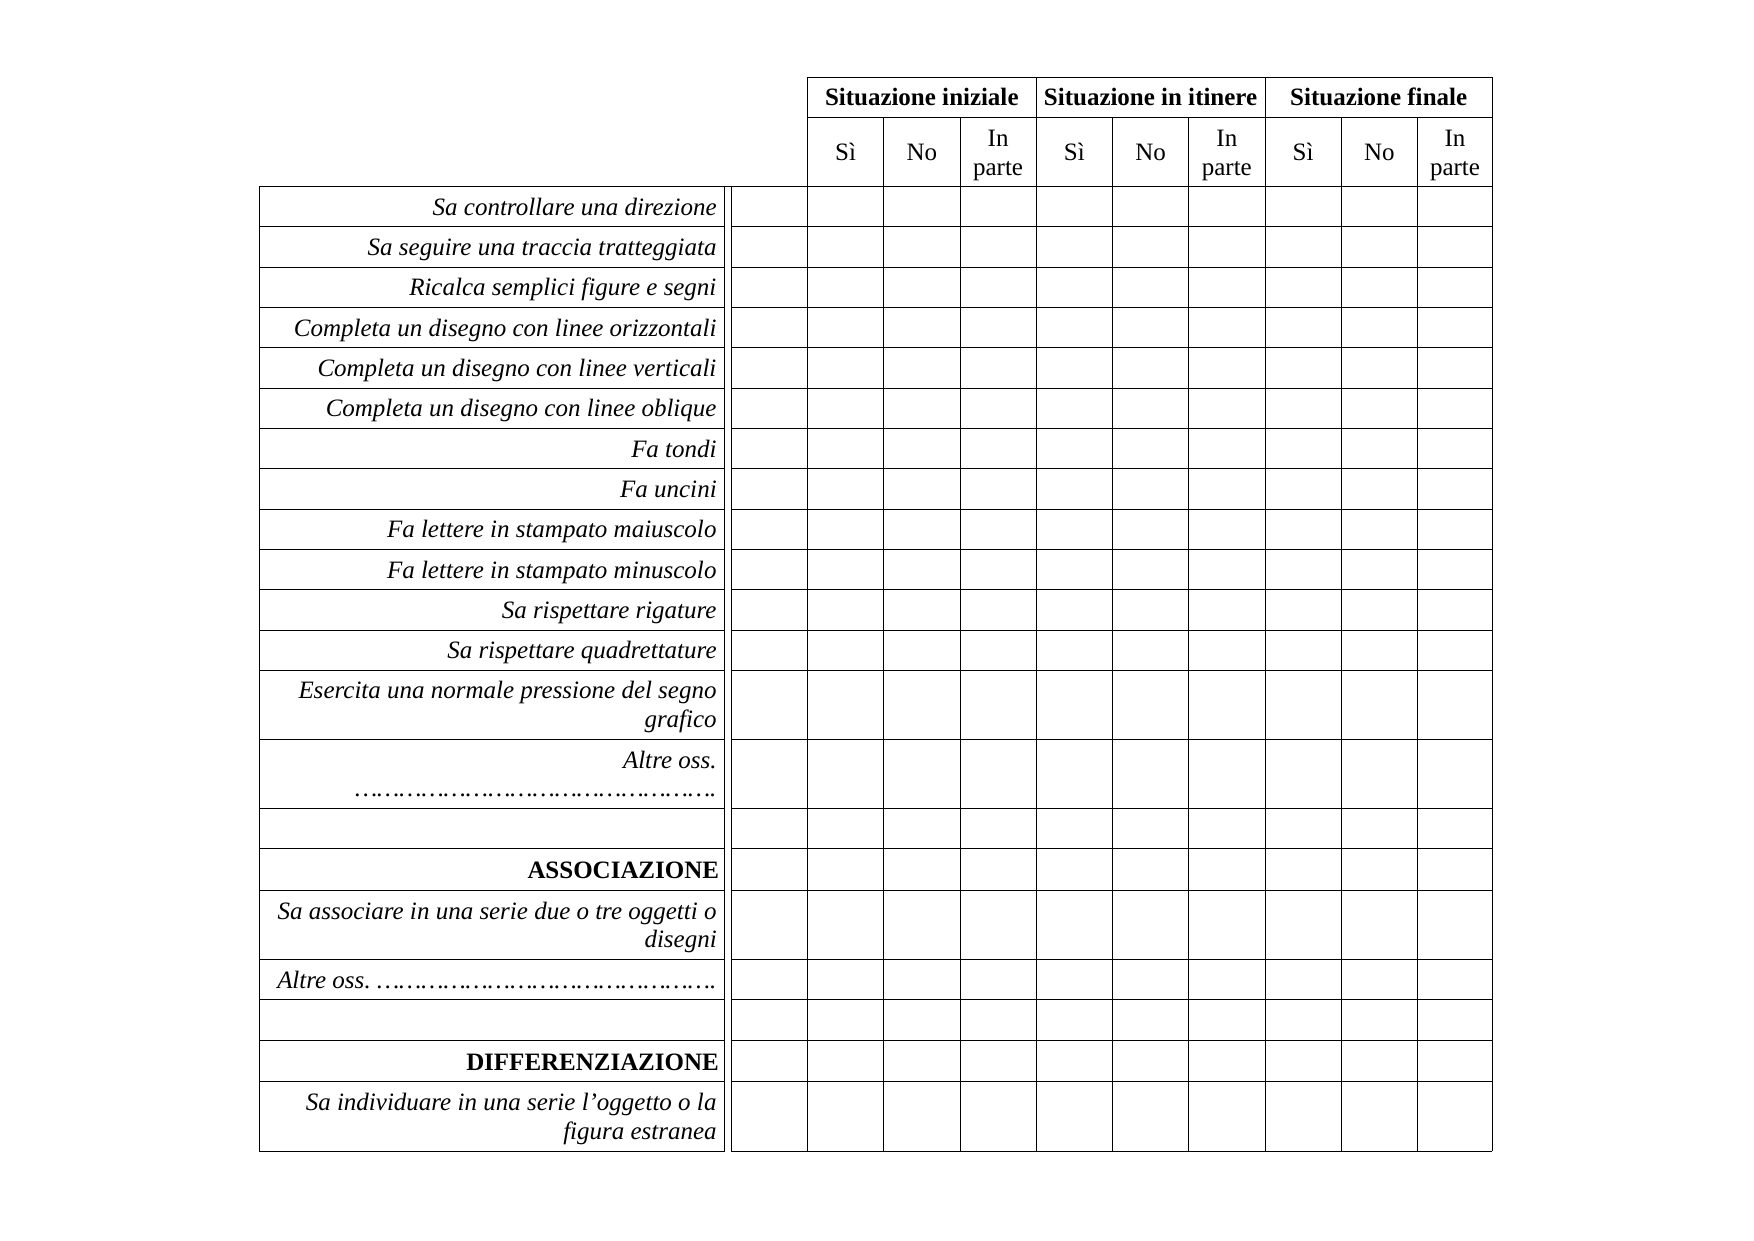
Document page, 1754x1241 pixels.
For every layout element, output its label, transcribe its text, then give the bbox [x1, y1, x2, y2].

table_cell [884, 891, 960, 959]
table_cell [260, 809, 724, 848]
table_cell [808, 348, 883, 388]
table_cell Sì [808, 118, 883, 186]
table_cell [1418, 227, 1492, 267]
table_cell [732, 187, 807, 226]
table_cell [732, 469, 807, 508]
table_cell [808, 590, 883, 629]
table_cell Completa un disegno con linee oblique [260, 389, 724, 428]
table_cell [1266, 631, 1341, 670]
table_cell [1189, 429, 1265, 468]
table_cell [1037, 1041, 1112, 1081]
table_cell [1342, 671, 1417, 739]
table_cell [260, 1000, 724, 1040]
table_cell [1418, 510, 1492, 549]
table_cell [1113, 308, 1188, 347]
table_cell [725, 999, 731, 1040]
table_cell [961, 429, 1036, 468]
table_cell [1418, 550, 1492, 589]
table_cell [961, 348, 1036, 388]
table_cell [1037, 510, 1112, 549]
table_cell [725, 187, 731, 226]
table_cell [731, 77, 807, 117]
table_cell [1037, 631, 1112, 670]
table_cell Fa uncini [260, 469, 724, 508]
table_cell [884, 187, 960, 226]
table_cell [1189, 227, 1265, 267]
table_cell [1037, 740, 1112, 808]
table_cell ASSOCIAZIONE [260, 849, 724, 890]
table_cell [884, 550, 960, 589]
table_cell [725, 959, 731, 999]
table_cell [1418, 891, 1492, 959]
table_cell In parte [961, 118, 1036, 186]
table_cell [884, 631, 960, 670]
table_cell [1037, 389, 1112, 428]
table_cell [808, 1041, 883, 1081]
table_cell [1418, 469, 1492, 508]
table_cell [1037, 849, 1112, 890]
table_cell Fa lettere in stampato maiuscolo [260, 510, 724, 549]
table_cell [1113, 187, 1188, 226]
table_cell [1266, 1041, 1341, 1081]
table_cell [961, 809, 1036, 848]
table_cell [961, 268, 1036, 307]
table_cell [732, 308, 807, 347]
table_cell [1266, 308, 1341, 347]
table_cell [732, 809, 807, 848]
table_cell [1189, 187, 1265, 226]
table_cell [732, 631, 807, 670]
table_cell [1189, 631, 1265, 670]
table_cell [1189, 268, 1265, 307]
table_cell [725, 468, 731, 508]
table_cell [884, 809, 960, 848]
table_cell [732, 268, 807, 307]
table_cell [1189, 389, 1265, 428]
table_cell [1037, 891, 1112, 959]
table_cell [961, 1041, 1036, 1081]
table_cell [808, 1000, 883, 1040]
table_cell [1037, 268, 1112, 307]
table_cell [884, 590, 960, 629]
table_cell [725, 267, 731, 307]
table_cell [1342, 1041, 1417, 1081]
table_cell [1113, 227, 1188, 267]
table_cell [884, 740, 960, 808]
table_cell Situazione iniziale [808, 78, 1036, 117]
table_cell [732, 1082, 807, 1151]
table_cell [808, 891, 883, 959]
table_cell [1418, 1041, 1492, 1081]
table_cell [1113, 740, 1188, 808]
table_cell [732, 389, 807, 428]
table_cell [884, 389, 960, 428]
table_cell [961, 891, 1036, 959]
table_cell [961, 1082, 1036, 1151]
table_cell [808, 227, 883, 267]
table_cell [732, 671, 807, 739]
table_cell Ricalca semplici figure e segni [260, 268, 724, 307]
table_cell [884, 348, 960, 388]
table_cell [1418, 187, 1492, 226]
table_cell [725, 589, 731, 629]
table_cell [1113, 1000, 1188, 1040]
table_cell [1266, 849, 1341, 890]
table_cell [1418, 740, 1492, 808]
table_cell [961, 631, 1036, 670]
table_cell [1037, 227, 1112, 267]
table_cell [961, 469, 1036, 508]
table_cell [732, 960, 807, 999]
table_cell [961, 187, 1036, 226]
table_cell [961, 550, 1036, 589]
table_cell [1266, 550, 1341, 589]
table_cell [725, 307, 731, 347]
table_cell [1037, 187, 1112, 226]
table_cell [1189, 960, 1265, 999]
table_cell [725, 1081, 731, 1151]
table_cell [1342, 849, 1417, 890]
table_cell [1189, 1041, 1265, 1081]
table_cell [961, 740, 1036, 808]
table_cell [1342, 510, 1417, 549]
table_cell [1189, 849, 1265, 890]
table_cell [725, 848, 731, 890]
table_cell [1189, 348, 1265, 388]
table_cell [1113, 469, 1188, 508]
table_cell [1342, 268, 1417, 307]
table_cell [725, 670, 731, 739]
table_cell [961, 960, 1036, 999]
table_cell Sa individuare in una serie l’oggetto o la figura estranea [260, 1082, 724, 1151]
table_cell [1266, 469, 1341, 508]
table_cell [884, 1000, 960, 1040]
table_cell [1189, 308, 1265, 347]
table_cell [1113, 590, 1188, 629]
table_cell [1113, 348, 1188, 388]
table_cell [1189, 1082, 1265, 1151]
table_cell [732, 590, 807, 629]
table_cell DIFFERENZIAZIONE [260, 1041, 724, 1081]
table_cell [732, 550, 807, 589]
table_cell [1189, 550, 1265, 589]
table_cell [732, 849, 807, 890]
table_cell [808, 308, 883, 347]
table_cell [1189, 740, 1265, 808]
table_cell In parte [1418, 118, 1492, 186]
table_cell [1189, 809, 1265, 848]
table_cell [1113, 631, 1188, 670]
table_cell [732, 1000, 807, 1040]
table_cell [808, 187, 883, 226]
table_cell [961, 590, 1036, 629]
table_cell [808, 960, 883, 999]
table_cell [725, 808, 731, 848]
table_cell [961, 227, 1036, 267]
table_cell [1113, 510, 1188, 549]
table_cell [725, 630, 731, 670]
table_cell [1266, 891, 1341, 959]
table_cell [732, 348, 807, 388]
table_cell [1037, 348, 1112, 388]
table_cell [1342, 389, 1417, 428]
table_cell [1037, 1082, 1112, 1151]
table_cell [1418, 1082, 1492, 1151]
table_cell [808, 849, 883, 890]
table_cell [725, 77, 731, 117]
table_cell [1342, 187, 1417, 226]
table_cell [725, 428, 731, 468]
table_cell [1418, 590, 1492, 629]
table_cell [1037, 308, 1112, 347]
table_cell [1037, 671, 1112, 739]
table_cell [1266, 671, 1341, 739]
table_cell [1113, 1082, 1188, 1151]
table_cell [1266, 590, 1341, 629]
table_cell Sa rispettare rigature [260, 590, 724, 629]
table_cell [1418, 631, 1492, 670]
table_cell [725, 117, 731, 186]
table_cell Fa tondi [260, 429, 724, 468]
table_cell [808, 631, 883, 670]
table_cell [1266, 1082, 1341, 1151]
table_cell [884, 671, 960, 739]
table_cell No [884, 118, 960, 186]
table_cell [1342, 891, 1417, 959]
table_cell [1418, 389, 1492, 428]
table_cell [1342, 631, 1417, 670]
table_cell [725, 890, 731, 959]
table_cell [1113, 891, 1188, 959]
table_cell [1418, 308, 1492, 347]
table_cell [1266, 809, 1341, 848]
table_cell [1342, 469, 1417, 508]
table_cell [1418, 960, 1492, 999]
table_cell [808, 740, 883, 808]
table_cell [961, 308, 1036, 347]
table_cell [808, 510, 883, 549]
table_cell [1418, 1000, 1492, 1040]
table_cell [732, 891, 807, 959]
table_cell [1342, 550, 1417, 589]
table_cell [732, 429, 807, 468]
table_cell [1266, 429, 1341, 468]
table_cell [1037, 429, 1112, 468]
table_cell [1113, 960, 1188, 999]
table_cell [1266, 960, 1341, 999]
table_cell [808, 389, 883, 428]
table_cell [808, 550, 883, 589]
table_cell [1266, 510, 1341, 549]
table_cell [884, 429, 960, 468]
table_cell [725, 388, 731, 428]
table_cell [808, 809, 883, 848]
table_cell [1113, 809, 1188, 848]
table_cell [884, 268, 960, 307]
table_cell [1113, 1041, 1188, 1081]
table_cell [1342, 429, 1417, 468]
table_cell [884, 960, 960, 999]
table_cell [961, 671, 1036, 739]
table_cell [961, 510, 1036, 549]
table_cell [1113, 671, 1188, 739]
table_cell [884, 849, 960, 890]
table_cell [731, 117, 807, 186]
table_cell [1266, 268, 1341, 307]
table_cell [1342, 1000, 1417, 1040]
table_cell [725, 549, 731, 589]
table_cell [1189, 469, 1265, 508]
table_cell [961, 1000, 1036, 1040]
table_cell [1342, 960, 1417, 999]
table_cell Sì [1266, 118, 1341, 186]
table_cell [1266, 348, 1341, 388]
table_cell [1037, 960, 1112, 999]
table_cell Situazione in itinere [1037, 78, 1265, 117]
table_cell Sì [1037, 118, 1112, 186]
table_cell [1342, 227, 1417, 267]
table_cell [884, 227, 960, 267]
table_cell Sa seguire una traccia tratteggiata [260, 227, 724, 267]
table_cell [1418, 809, 1492, 848]
table_cell [725, 1040, 731, 1081]
table_cell [1342, 348, 1417, 388]
table_cell [1189, 1000, 1265, 1040]
table_cell [1037, 550, 1112, 589]
table_cell [1037, 590, 1112, 629]
table_cell [884, 308, 960, 347]
table_cell [1189, 671, 1265, 739]
table_cell [1037, 809, 1112, 848]
table_cell In parte [1189, 118, 1265, 186]
table_cell [1189, 590, 1265, 629]
table_cell Completa un disegno con linee orizzontali [260, 308, 724, 347]
table_cell [1266, 187, 1341, 226]
table_cell [808, 1082, 883, 1151]
table_cell [1266, 740, 1341, 808]
table_cell [1342, 590, 1417, 629]
table_cell [884, 1082, 960, 1151]
table_cell [725, 226, 731, 267]
table_cell [1189, 891, 1265, 959]
table_cell [1113, 429, 1188, 468]
table_cell Fa lettere in stampato minuscolo [260, 550, 724, 589]
table_cell [1037, 469, 1112, 508]
table_cell [732, 510, 807, 549]
table_cell [808, 268, 883, 307]
table_cell [260, 117, 724, 186]
table_cell [732, 227, 807, 267]
table_cell [1113, 268, 1188, 307]
table_cell Esercita una normale pressione del segno grafico [260, 671, 724, 739]
table_cell [961, 849, 1036, 890]
table_cell [1418, 268, 1492, 307]
table_cell [1266, 227, 1341, 267]
table_cell [884, 1041, 960, 1081]
table_cell [884, 510, 960, 549]
table_cell Completa un disegno con linee verticali [260, 348, 724, 388]
table_cell [1189, 510, 1265, 549]
table_cell [1418, 348, 1492, 388]
table_cell Sa controllare una direzione [260, 187, 724, 226]
table_cell [1418, 429, 1492, 468]
table_cell Situazione finale [1266, 78, 1492, 117]
table_cell [808, 429, 883, 468]
table_cell [725, 347, 731, 388]
table_cell [260, 77, 724, 117]
table_cell [732, 1041, 807, 1081]
table_cell [725, 509, 731, 549]
table_cell [1418, 671, 1492, 739]
table_cell [1037, 1000, 1112, 1040]
table_cell Sa associare in una serie due o tre oggetti o disegni [260, 891, 724, 959]
table_cell Altre oss. ………………………………………. [260, 960, 724, 999]
table_cell [808, 469, 883, 508]
table_cell [808, 671, 883, 739]
table_cell [1266, 1000, 1341, 1040]
table_cell [1418, 849, 1492, 890]
table_cell [1113, 849, 1188, 890]
table_cell Altre oss. …………………………………………. [260, 740, 724, 808]
table_cell [1342, 809, 1417, 848]
table_cell Sa rispettare quadrettature [260, 631, 724, 670]
table_cell [1113, 389, 1188, 428]
table_cell [1342, 308, 1417, 347]
table_cell No [1342, 118, 1417, 186]
table_cell [961, 389, 1036, 428]
table_cell No [1113, 118, 1188, 186]
table_cell [725, 739, 731, 808]
table_cell [1113, 550, 1188, 589]
table_cell [1342, 740, 1417, 808]
table_cell [1342, 1082, 1417, 1151]
table_cell [732, 740, 807, 808]
table_cell [1266, 389, 1341, 428]
table_cell [884, 469, 960, 508]
